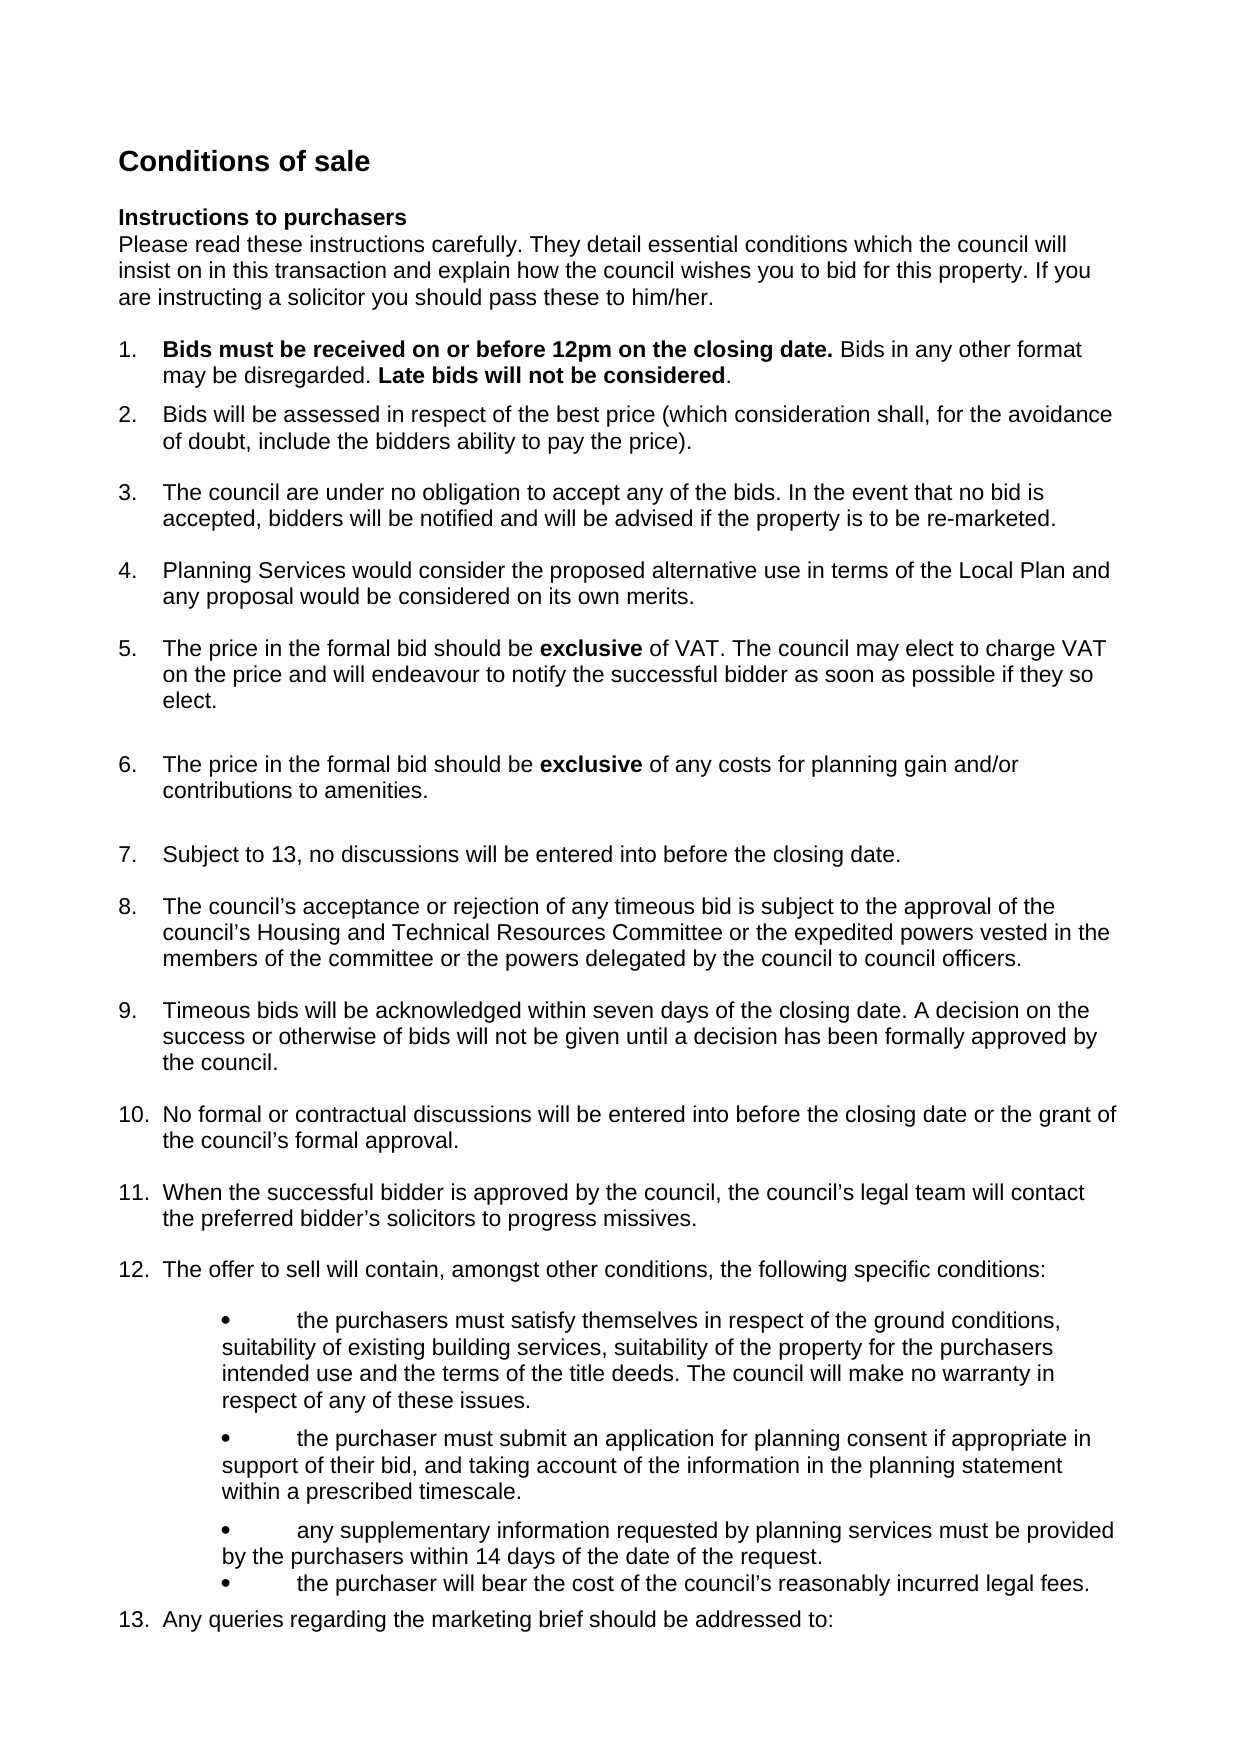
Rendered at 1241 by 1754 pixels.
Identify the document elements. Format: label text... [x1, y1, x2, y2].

list the purchaser must submit an application for planning consent if appropriate in support of their bid, and taking account of the information in the planning statement within a prescribed timescale. [222, 1425, 1122, 1504]
list The offer to sell will contain, amongst other conditions, the following specific conditions: [118, 1256, 1122, 1282]
list Bids must be received on or before 12pm on the closing date. Bids in any other format may be disregarded. Late bids will not be considered. [118, 336, 1122, 389]
text Instructions to purchasers [118, 204, 1122, 231]
list the purchasers must satisfy themselves in respect of the ground conditions, suitability of existing building services, suitability of the property for the purchasers intended use and the terms of the title deeds. The council will make no warranty in respect of any of these issues. [222, 1307, 1122, 1413]
list the purchaser will bear the cost of the council’s reasonably incurred legal fees. [222, 1570, 1122, 1596]
list The council’s acceptance or rejection of any timeous bid is subject to the approval of the council’s Housing and Technical Resources Committee or the expedited powers vested in the members of the committee or the powers delegated by the council to council officers. [118, 893, 1122, 972]
subtitle Conditions of sale [118, 144, 1122, 178]
list Subject to 13, no discussions will be entered into before the closing date. [118, 841, 1122, 868]
list Bids will be assessed in respect of the best price (which consideration shall, for the avoidance of doubt, include the bidders ability to pay the price). [118, 401, 1122, 454]
list The price in the formal bid should be exclusive of VAT. The council may elect to charge VAT on the price and will endeavour to notify the successful bidder as soon as possible if they so elect. [118, 634, 1122, 713]
list Timeous bids will be acknowledged within seven days of the closing date. A decision on the success or otherwise of bids will not be given until a decision has been formally approved by the council. [118, 997, 1122, 1076]
list any supplementary information requested by planning services must be provided by the purchasers within 14 days of the date of the request. [222, 1517, 1122, 1570]
list No formal or contractual discussions will be entered into before the closing date or the grant of the council’s formal approval. [118, 1101, 1122, 1153]
list The council are under no obligation to accept any of the bids. In the event that no bid is accepted, bidders will be notified and will be advised if the property is to be re-marketed. [118, 479, 1122, 532]
list When the successful bidder is approved by the council, the council’s legal team will contact the preferred bidder’s solicitors to progress missives. [118, 1178, 1122, 1231]
list The price in the formal bid should be exclusive of any costs for planning gain and/or contributions to amenities. [118, 751, 1122, 804]
list Any queries regarding the marketing brief should be addressed to: [118, 1606, 1122, 1633]
list Planning Services would consider the proposed alternative use in terms of the Local Plan and any proposal would be considered on its own merits. [118, 557, 1122, 609]
text Please read these instructions carefully. They detail essential conditions which the council will insist on in this transaction and explain how the council wishes you to bid for this property. If you are instructing a solicitor you should pass these to him/her. [118, 231, 1122, 310]
